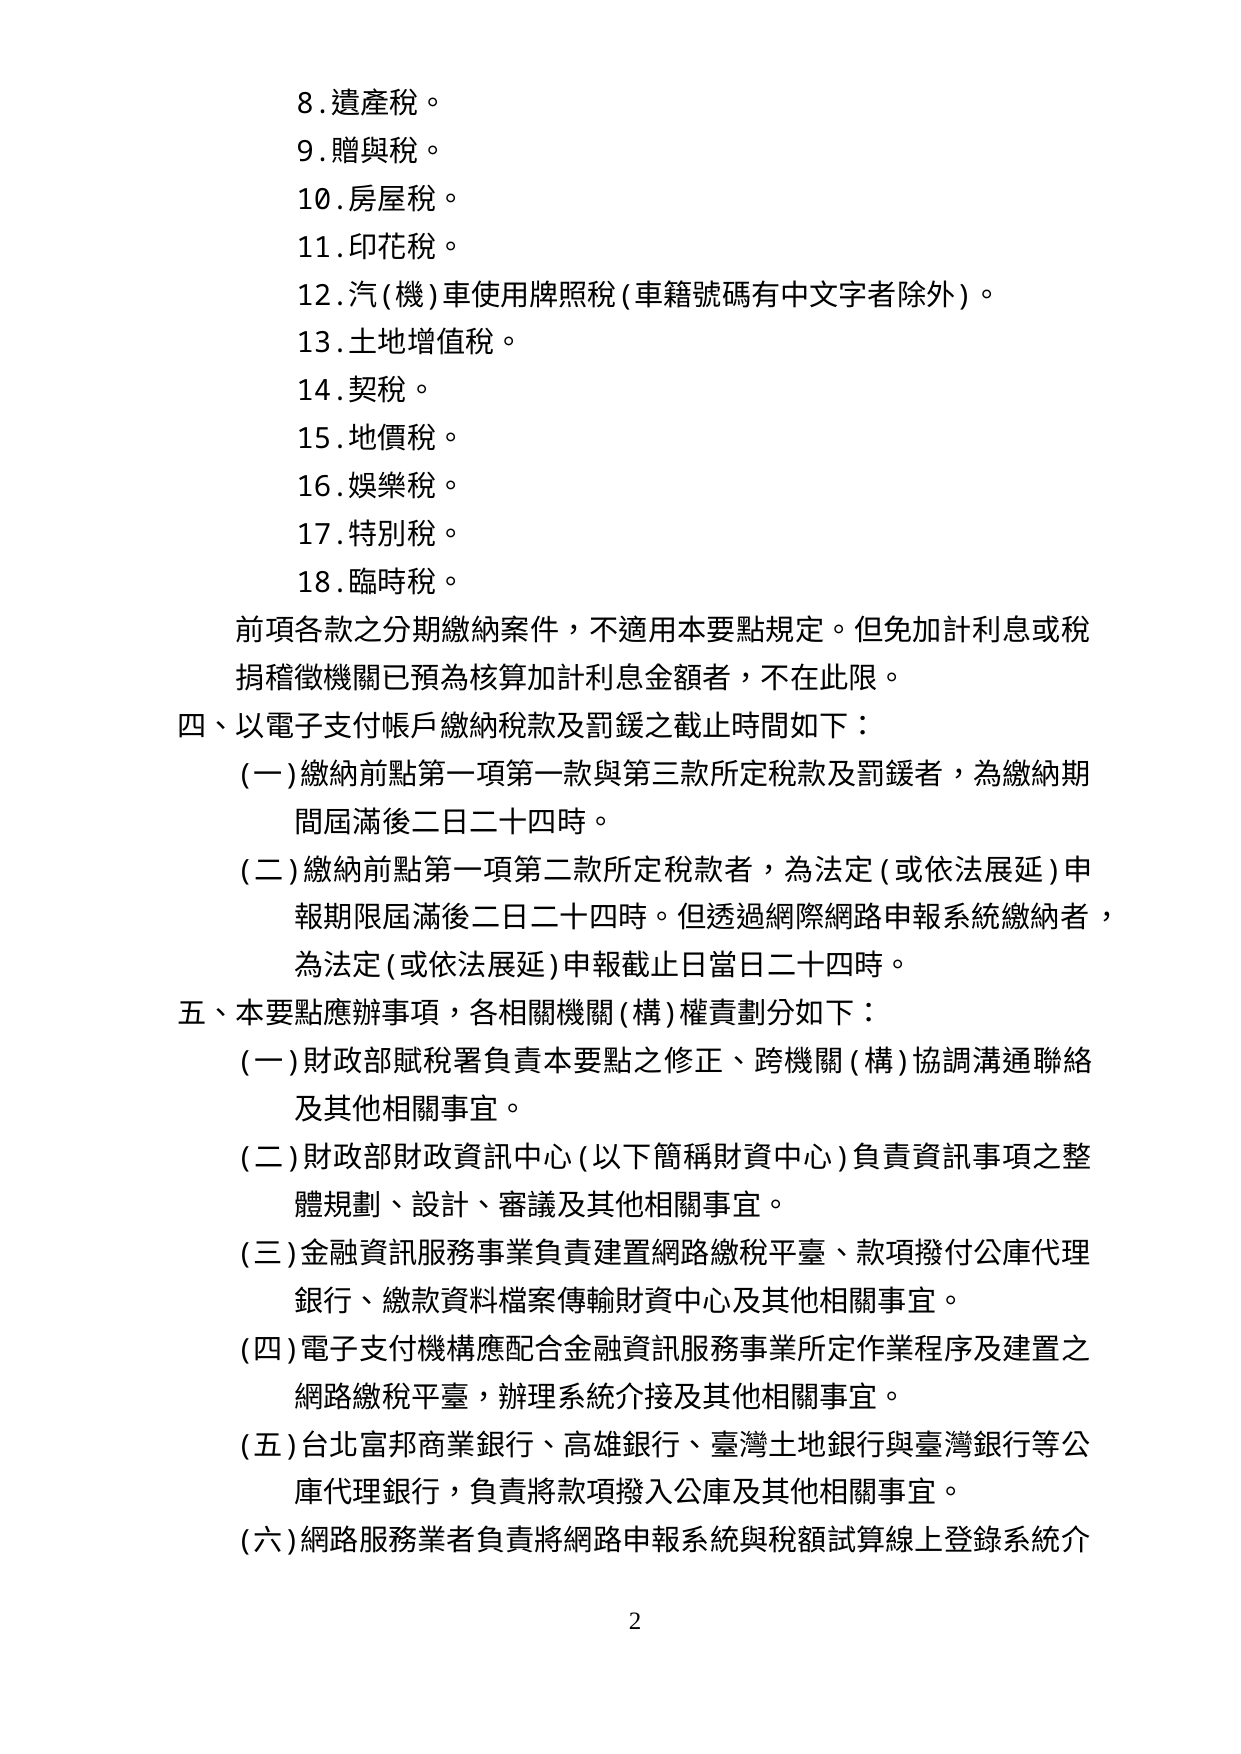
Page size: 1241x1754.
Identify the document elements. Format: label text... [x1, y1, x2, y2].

text 12.汽(機)車使用牌照稅(車籍號碼有中文字者除外)。 [296, 267, 1092, 314]
text (四)電子支付機構應配合金融資訊服務事業所定作業程序及建置之網路繳稅平臺，辦理系統介接及其他相關事宜。 [236, 1321, 1092, 1417]
text (三)金融資訊服務事業負責建置網路繳稅平臺、款項撥付公庫代理銀行、繳款資料檔案傳輸財資中心及其他相關事宜。 [236, 1225, 1092, 1321]
text 14.契稅。 [296, 362, 1092, 410]
text 五、本要點應辦事項，各相關機關(構)權責劃分如下： [177, 985, 1092, 1033]
text (五)台北富邦商業銀行、高雄銀行、臺灣土地銀行與臺灣銀行等公庫代理銀行，負責將款項撥入公庫及其他相關事宜。 [236, 1417, 1092, 1512]
text 18.臨時稅。 [296, 554, 1092, 602]
text 17.特別稅。 [296, 506, 1092, 554]
text 13.土地增值稅。 [296, 314, 1092, 362]
text 8.遺產稅。 [296, 75, 1092, 123]
text (二)繳納前點第一項第二款所定稅款者，為法定(或依法展延)申報期限屆滿後二日二十四時。但透過網際網路申報系統繳納者，為法定(或依法展延)申報截止日當日二十四時。 [236, 842, 1092, 985]
text 16.娛樂稅。 [296, 458, 1092, 506]
text (六)網路服務業者負責將網路申報系統與稅額試算線上登錄系統介 [236, 1512, 1092, 1560]
text 9.贈與稅。 [296, 123, 1092, 171]
text (二)財政部財政資訊中心(以下簡稱財資中心)負責資訊事項之整體規劃、設計、審議及其他相關事宜。 [236, 1129, 1092, 1225]
text (一)財政部賦稅署負責本要點之修正、跨機關(構)協調溝通聯絡及其他相關事宜。 [236, 1033, 1092, 1129]
text 前項各款之分期繳納案件，不適用本要點規定。但免加計利息或稅捐稽徵機關已預為核算加計利息金額者，不在此限。 [177, 602, 1092, 698]
text 10.房屋稅。 [296, 171, 1092, 219]
text 四、以電子支付帳戶繳納稅款及罰鍰之截止時間如下： [177, 698, 1092, 746]
text (一)繳納前點第一項第一款與第三款所定稅款及罰鍰者，為繳納期間屆滿後二日二十四時。 [236, 746, 1092, 842]
text 11.印花稅。 [296, 219, 1092, 267]
text 15.地價稅。 [296, 410, 1092, 458]
